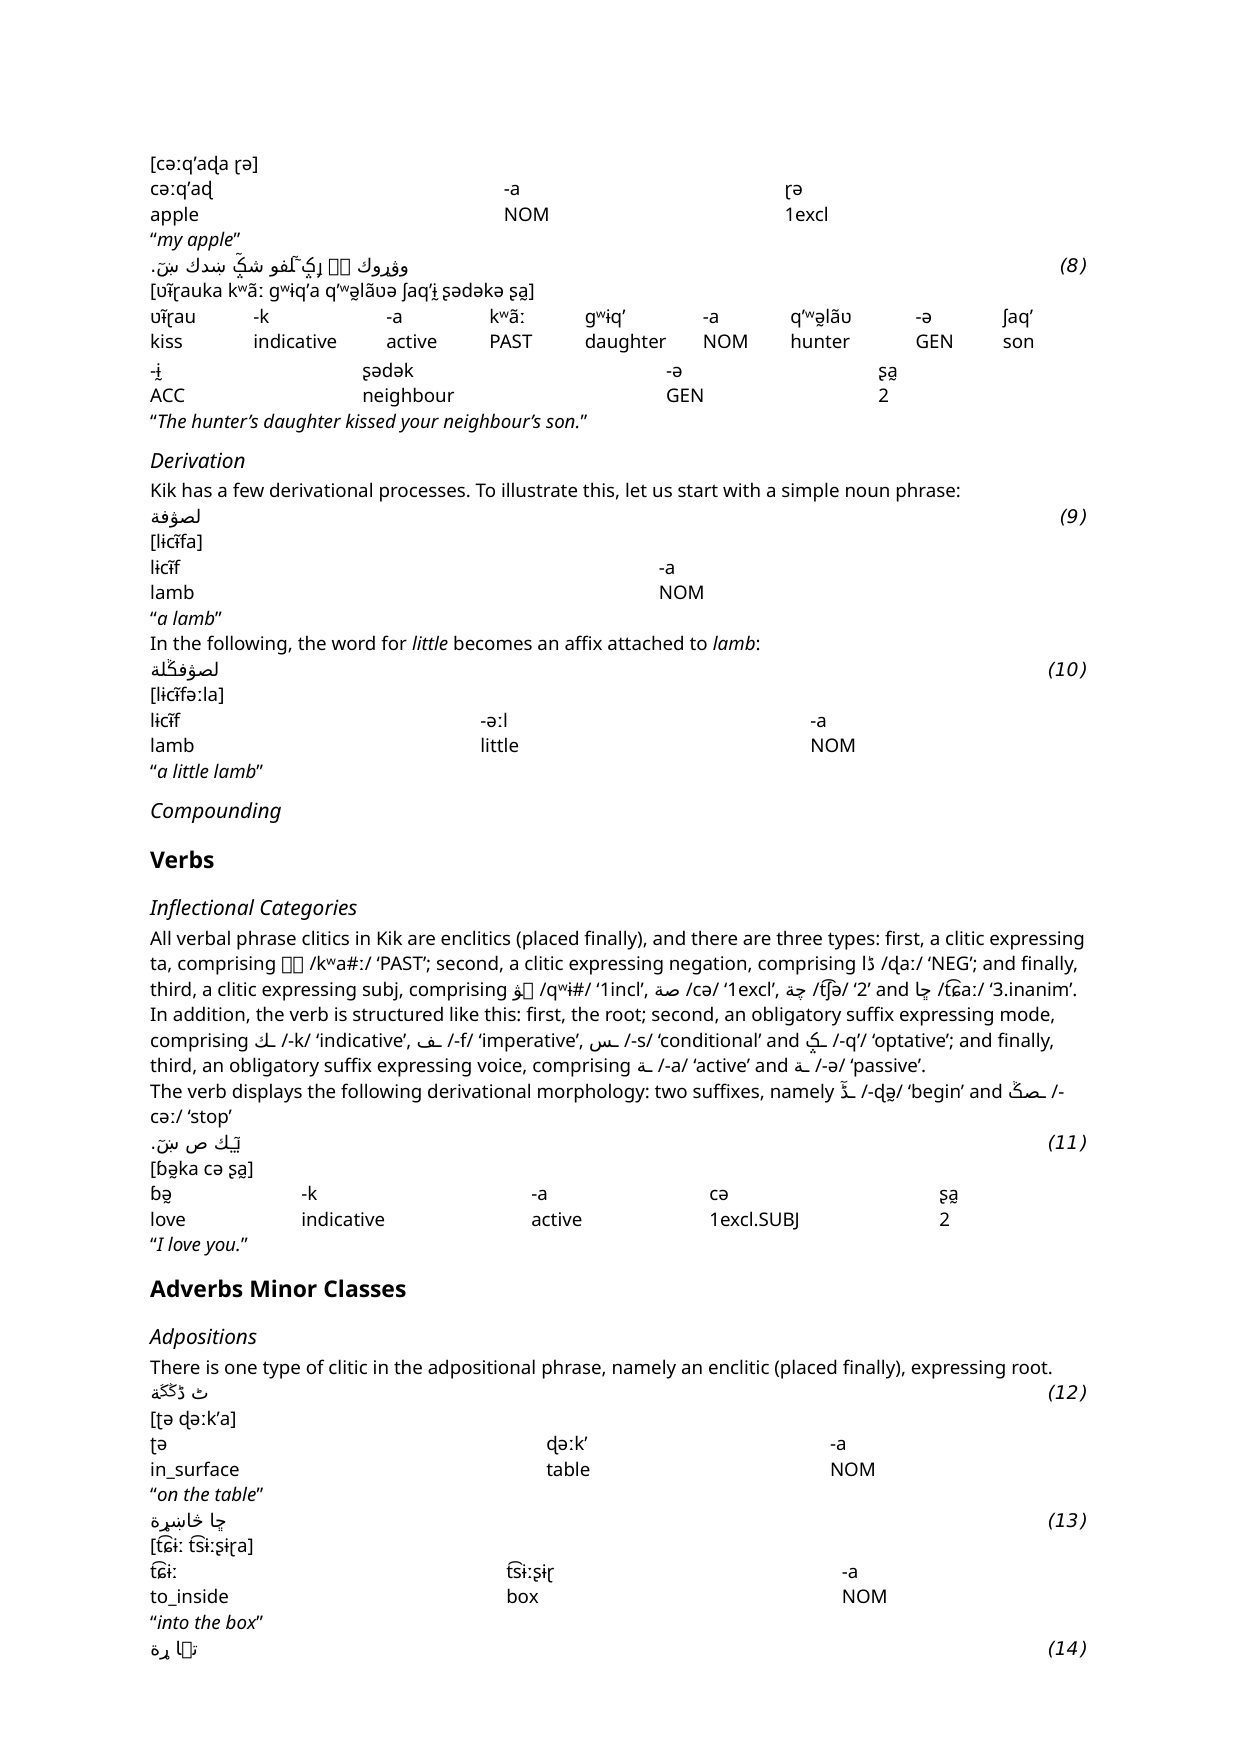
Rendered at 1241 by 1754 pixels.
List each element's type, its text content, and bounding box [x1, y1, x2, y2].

table_header ʂədək [362, 357, 666, 382]
table_header -a [531, 1180, 709, 1206]
table_header -ə [915, 303, 1003, 329]
table_cell apple [150, 201, 504, 227]
text “a little lamb” [150, 758, 1090, 784]
text In addition, the verb is structured like this: first, the root; second, an obligatory suffix expressing mode, comprising ـك /-k/ ‘indicative’, ـف /-f/ ‘imperative’, ـس /-s/ ‘conditional’ and ـݤ /-qʼ/ ‘optative’; and finally, third, an obligatory suffix expressing voice, comprising ـة /-a/ ‘active’ and ـة /-ə/ ‘passive’. [150, 1002, 1090, 1078]
table_header ʃaqʼ [1003, 303, 1090, 329]
table_header lɨcɨ̃f [150, 707, 480, 733]
table_header ʂa̰ [878, 357, 1090, 382]
table_cell 2 [939, 1206, 1090, 1231]
text ݐٓك ص ښٓ. (11) [150, 1129, 1090, 1155]
subtitle Adverbs Minor Classes [150, 1272, 1090, 1304]
text The verb displays the following derivational morphology: two suffixes, namely ـڈٓ /-ɖə̰/ ‘begin’ and ـصݣ /-cəː/ ‘stop’ [150, 1078, 1090, 1129]
text [ʋɨ̃ɽauka kʷãː ɡʷɨqʼa qʼʷə̰lãʋə ʃaqʼɨ̰ ʂədəkə ʂa̰] [150, 278, 1090, 303]
text In the following, the word for little becomes an affix attached to lamb: [150, 631, 1090, 656]
text [t͡ɕɨː t͡sɨːʂɨɽa] [150, 1533, 1090, 1558]
table_header -a [504, 176, 784, 201]
subtitle Derivation [150, 446, 1090, 474]
table_header t͡ɕɨː [150, 1558, 506, 1584]
text “on the table” [150, 1482, 1090, 1507]
table_header kʷãː [489, 303, 584, 329]
text “I love you.” [150, 1231, 1090, 1257]
table_header ʈə [150, 1431, 546, 1456]
table_cell active [531, 1206, 709, 1231]
table_cell daughter [585, 329, 703, 354]
table_header ɖəːkʼ [546, 1431, 830, 1456]
table_header -a [659, 554, 1090, 580]
table_cell NOM [703, 329, 790, 354]
table_cell NOM [830, 1456, 1090, 1482]
table_header -a [386, 303, 489, 329]
table_cell box [506, 1584, 842, 1609]
table_header ɡʷɨqʼ [585, 303, 703, 329]
table_cell in_surface [150, 1456, 546, 1482]
table_cell 2 [878, 383, 1090, 408]
table_cell lamb [150, 580, 659, 605]
table_cell indicative [301, 1206, 531, 1231]
table_cell neighbour [362, 383, 666, 408]
table_cell 1excl [784, 201, 1090, 227]
table_cell NOM [504, 201, 784, 227]
table_header ɓə̰ [150, 1180, 301, 1206]
table_header cəːqʼaɖ [150, 176, 504, 201]
subtitle Adpositions [150, 1322, 1090, 1351]
table_cell table [546, 1456, 830, 1482]
table_cell kiss [150, 329, 253, 354]
table_cell hunter [790, 329, 915, 354]
text [lɨcɨ̃fa] [150, 529, 1090, 554]
table_header -əːl [480, 707, 810, 733]
table_cell NOM [842, 1584, 1090, 1609]
table_header ʂa̰ [939, 1180, 1090, 1206]
table_header -a [810, 707, 1090, 733]
table_cell PAST [489, 329, 584, 354]
table_header cə [709, 1180, 939, 1206]
text “a lamb” [150, 605, 1090, 631]
text [lɨcɨ̃fəːla] [150, 682, 1090, 707]
text “into the box” [150, 1609, 1090, 1635]
table_header -ɨ̰ [150, 357, 362, 382]
table_header -a [703, 303, 790, 329]
table_cell active [386, 329, 489, 354]
text [ʈə ɖəːkʼa] [150, 1405, 1090, 1431]
table_header -ə [666, 357, 878, 382]
table_header ɽə [784, 176, 1090, 201]
text لصۋفة (9) [150, 503, 1090, 529]
table_cell to_inside [150, 1584, 506, 1609]
text ڇا څاښړة (13) [150, 1507, 1090, 1533]
text تࢌا ړة (14) [150, 1635, 1090, 1660]
table_cell ACC [150, 383, 362, 408]
subtitle Inflectional Categories [150, 893, 1090, 922]
table_cell NOM [810, 733, 1090, 758]
table_cell son [1003, 329, 1090, 354]
text وۋړوك ࣂࡽ ݛݤ ࢌٓلࢼو شݤٓ ښدك ښٓ. (8) [150, 252, 1090, 278]
table_cell lamb [150, 733, 480, 758]
table_cell GEN [666, 383, 878, 408]
table_header qʼʷə̰lãʋ [790, 303, 915, 329]
table_header -k [301, 1180, 531, 1206]
text Kik has a few derivational processes. To illustrate this, let us start with a simple noun phrase: [150, 478, 1090, 503]
text [cəːqʼaɖa ɽə] [150, 150, 1090, 176]
text There is one type of clitic in the adpositional phrase, namely an enclitic (placed finally), expressing root. [150, 1354, 1090, 1379]
table_cell GEN [915, 329, 1003, 354]
table_cell little [480, 733, 810, 758]
table_header -a [830, 1431, 1090, 1456]
text [ɓə̰ka cə ʂa̰] [150, 1155, 1090, 1180]
text “The hunter’s daughter kissed your neighbour’s son.” [150, 408, 1090, 433]
text لصۋفݣلة (10) [150, 656, 1090, 682]
subtitle Verbs [150, 843, 1090, 875]
table_header lɨcɨ̃f [150, 554, 659, 580]
table_cell NOM [659, 580, 1090, 605]
table_cell 1excl.SUBJ [709, 1206, 939, 1231]
table_header -a [842, 1558, 1090, 1584]
text “my apple” [150, 227, 1090, 252]
table_header ʋɨ̃ɽau [150, 303, 253, 329]
text All verbal phrase clitics in Kik are enclitics (placed finally), and there are three types: first, a clitic expressing ta, comprising ࣂࡽ /kʷa#ː/ ‘PAST’; second, a clitic expressing negation, comprising ڈا /ɖaː/ ‘NEG’; and finally, third, a clitic expressing subj, comprising ࣄۋ /qʷɨ#/ ‘1incl’, صة /cə/ ‘1excl’, چة /t͡ʃə/ ‘2’ and ڇا /t͡ɕaː/ ‘3.inanim’. [150, 925, 1090, 1002]
subtitle Compounding [150, 796, 1090, 825]
table_cell love [150, 1206, 301, 1231]
table_cell indicative [253, 329, 386, 354]
table_header t͡sɨːʂɨɽ [506, 1558, 842, 1584]
table_header -k [253, 303, 386, 329]
text ٹ ڈݣݿة (12) [150, 1379, 1090, 1405]
